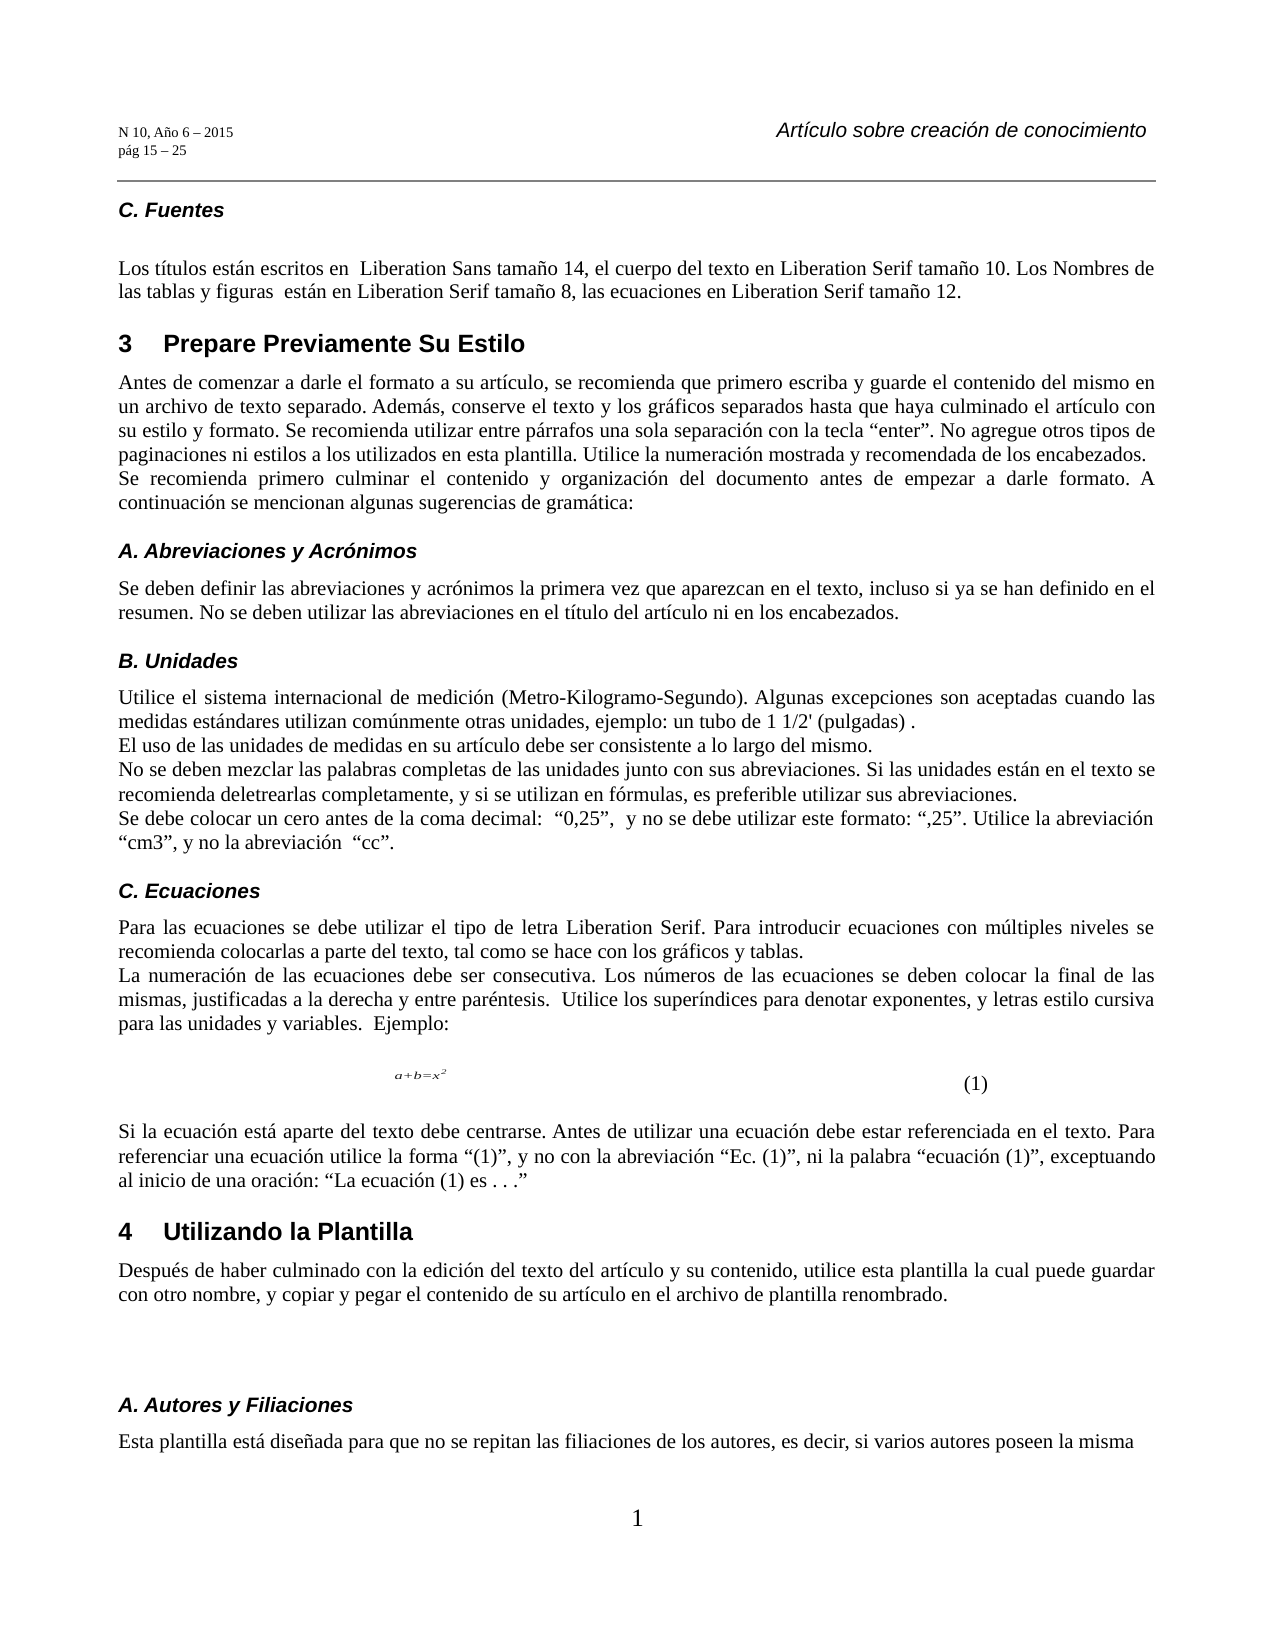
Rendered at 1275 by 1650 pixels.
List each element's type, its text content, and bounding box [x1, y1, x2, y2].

text El uso de las unidades de medidas en su artículo debe ser consistente a lo largo del mismo. [118, 733, 1157, 757]
text Antes de comenzar a darle el formato a su artículo, se recomienda que primero escriba y guarde el contenido del mismo en un archivo de texto separado. Además, conserve el texto y los gráficos separados hasta que haya culminado el artículo con su estilo y formato. Se recomienda utilizar entre párrafos una sola separación con la tecla “enter”. No agregue otros tipos de paginaciones ni estilos a los utilizados en esta plantilla. Utilice la numeración mostrada y recomendada de los encabezados. [118, 370, 1157, 466]
subtitle A. Abreviaciones y Acrónimos [118, 539, 1157, 563]
text Esta plantilla está diseñada para que no se repitan las filiaciones de los autores, es decir, si varios autores poseen la misma [118, 1429, 1157, 1453]
text Para las ecuaciones se debe utilizar el tipo de letra Liberation Serif. Para introducir ecuaciones con múltiples niveles se recomienda colocarlas a parte del texto, tal como se hace con los gráficos y tablas. [118, 915, 1157, 963]
text Los títulos están escritos en Liberation Sans tamaño 14, el cuerpo del texto en Liberation Serif tamaño 10. Los Nombres de las tablas y figuras están en Liberation Serif tamaño 8, las ecuaciones en Liberation Serif tamaño 12. [118, 255, 1157, 303]
subtitle A. Autores y Filiaciones [118, 1392, 1157, 1416]
subtitle C. Ecuaciones [118, 879, 1157, 903]
text Se recomienda primero culminar el contenido y organización del documento antes de empezar a darle formato. A continuación se mencionan algunas sugerencias de gramática: [118, 466, 1157, 514]
subtitle Utilizando la Plantilla [118, 1217, 1157, 1245]
text Si la ecuación está aparte del texto debe centrarse. Antes de utilizar una ecuación debe estar referenciada en el texto. Para referenciar una ecuación utilice la forma “(1)”, y no con la abreviación “Ec. (1)”, ni la palabra “ecuación (1)”, exceptuando al inicio de una oración: “La ecuación (1) es . . .” [118, 1119, 1157, 1192]
text Utilice el sistema internacional de medición (Metro-Kilogramo-Segundo). Algunas excepciones son aceptadas cuando las medidas estándares utilizan comúnmente otras unidades, ejemplo: un tubo de 1 1/2' (pulgadas) . [118, 685, 1157, 733]
subtitle Prepare Previamente Su Estilo [118, 328, 1157, 357]
text No se deben mezclar las palabras completas de las unidades junto con sus abreviaciones. Si las unidades están en el texto se recomienda deletrearlas completamente, y si se utilizan en fórmulas, es preferible utilizar sus abreviaciones. [118, 757, 1157, 806]
text Se debe colocar un cero antes de la coma decimal: “0,25”, y no se debe utilizar este formato: “,25”. Utilice la abreviación “cm3”, y no la abreviación “cc”. [118, 806, 1157, 854]
text Se deben definir las abreviaciones y acrónimos la primera vez que aparezcan en el texto, incluso si ya se han definido en el resumen. No se deben utilizar las abreviaciones en el título del artículo ni en los encabezados. [118, 576, 1157, 624]
text Después de haber culminado con la edición del texto del artículo y su contenido, utilice esta plantilla la cual puede guardar con otro nombre, y copiar y pegar el contenido de su artículo en el archivo de plantilla renombrado. [118, 1258, 1157, 1306]
text C. Fuentes [118, 198, 1157, 222]
text La numeración de las ecuaciones debe ser consecutiva. Los números de las ecuaciones se deben colocar la final de las mismas, justificadas a la derecha y entre paréntesis. Utilice los superíndices para denotar exponentes, y letras estilo cursiva para las unidades y variables. Ejemplo: [118, 963, 1157, 1035]
subtitle B. Unidades [118, 649, 1157, 673]
text (1) [118, 1059, 1157, 1095]
